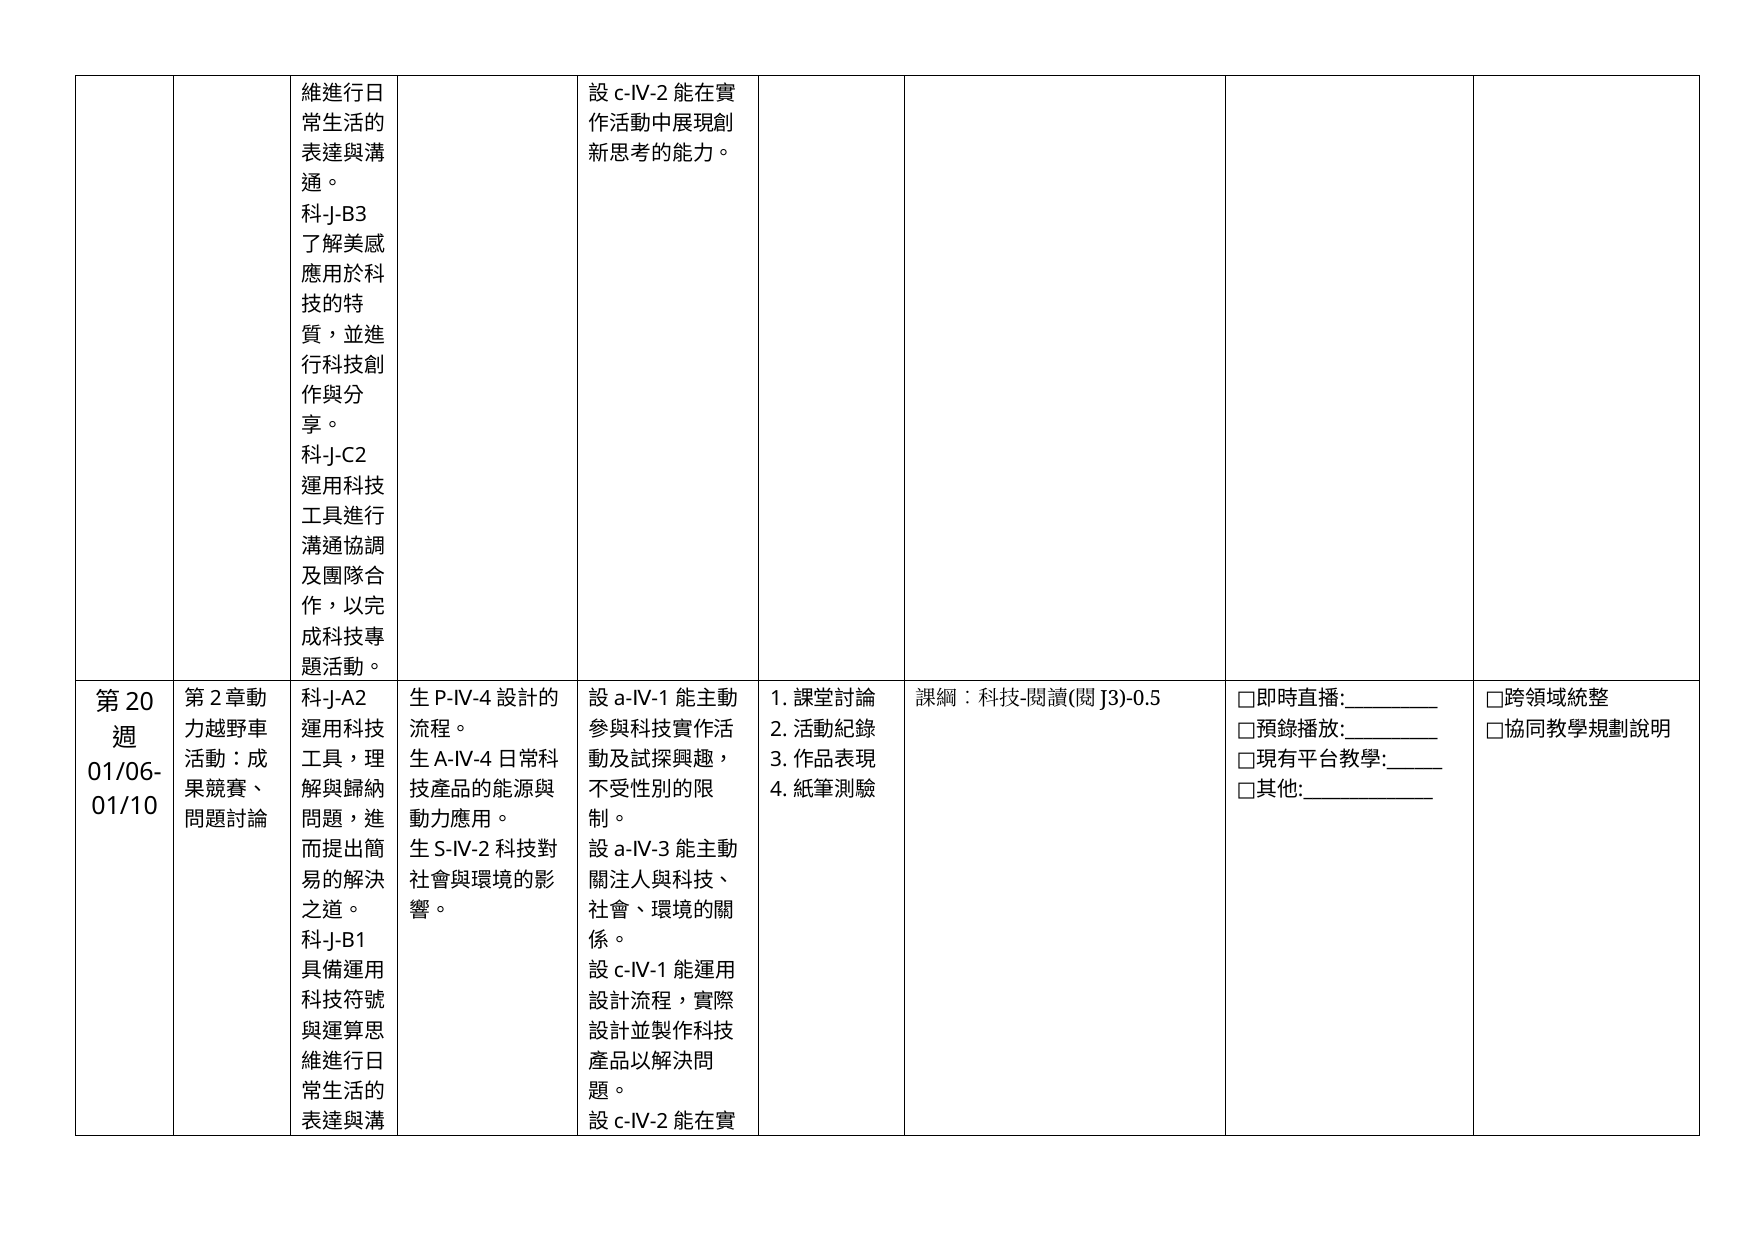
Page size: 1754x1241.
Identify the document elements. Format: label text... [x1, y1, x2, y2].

table_cell 課綱︰科技-閱讀(閱J3)-0.5 [905, 681, 1225, 1135]
table_cell 1. 課堂討論 2. 活動紀錄 3. 作品表現 4. 紙筆測驗 [759, 681, 904, 1135]
table_cell [759, 76, 904, 680]
table_cell 生P-Ⅳ-4 設計的流程。 生A-Ⅳ-4 日常科技產品的能源與動力應用。 生S-Ⅳ-2 科技對社會與環境的影響。 [398, 681, 577, 1135]
table_cell □跨領域統整 □協同教學規劃說明 [1474, 681, 1699, 1135]
table_cell [905, 76, 1225, 680]
table_cell 維進行日常生活的表達與溝通。 科-J-B3 了解美感應用於科技的特質，並進行科技創作與分享。 科-J-C2 運用科技工具進行溝通協調及團隊合作，以完成科技專題活動。 [291, 76, 397, 680]
table_cell [398, 76, 577, 680]
table_cell [1226, 76, 1473, 680]
table_cell [174, 76, 290, 680]
table_cell [76, 76, 173, 680]
table_cell 第2章動力越野車 活動：成果競賽、問題討論 [174, 681, 290, 1135]
table_cell 設c-Ⅳ-2 能在實作活動中展現創新思考的能力。 [578, 76, 758, 680]
table_cell 第20週 01/06-01/10 [76, 681, 173, 1135]
table_cell 設a-Ⅳ-1 能主動參與科技實作活動及試探興趣，不受性別的限制。 設a-Ⅳ-3 能主動關注人與科技、社會、環境的關係。 設c-Ⅳ-1 能運用設計流程，實際設計並製作科技產品以解決問題。 設c-Ⅳ-2 能在實 [578, 681, 758, 1135]
table_cell □即時直播:__________ □預錄播放:__________ □現有平台教學:______ □其他:______________ [1226, 681, 1473, 1135]
table_cell 科-J-A2 運用科技工具，理解與歸納問題，進而提出簡易的解決之道。 科-J-B1 具備運用科技符號與運算思維進行日常生活的表達與溝 [291, 681, 397, 1135]
table_cell [1474, 76, 1699, 680]
